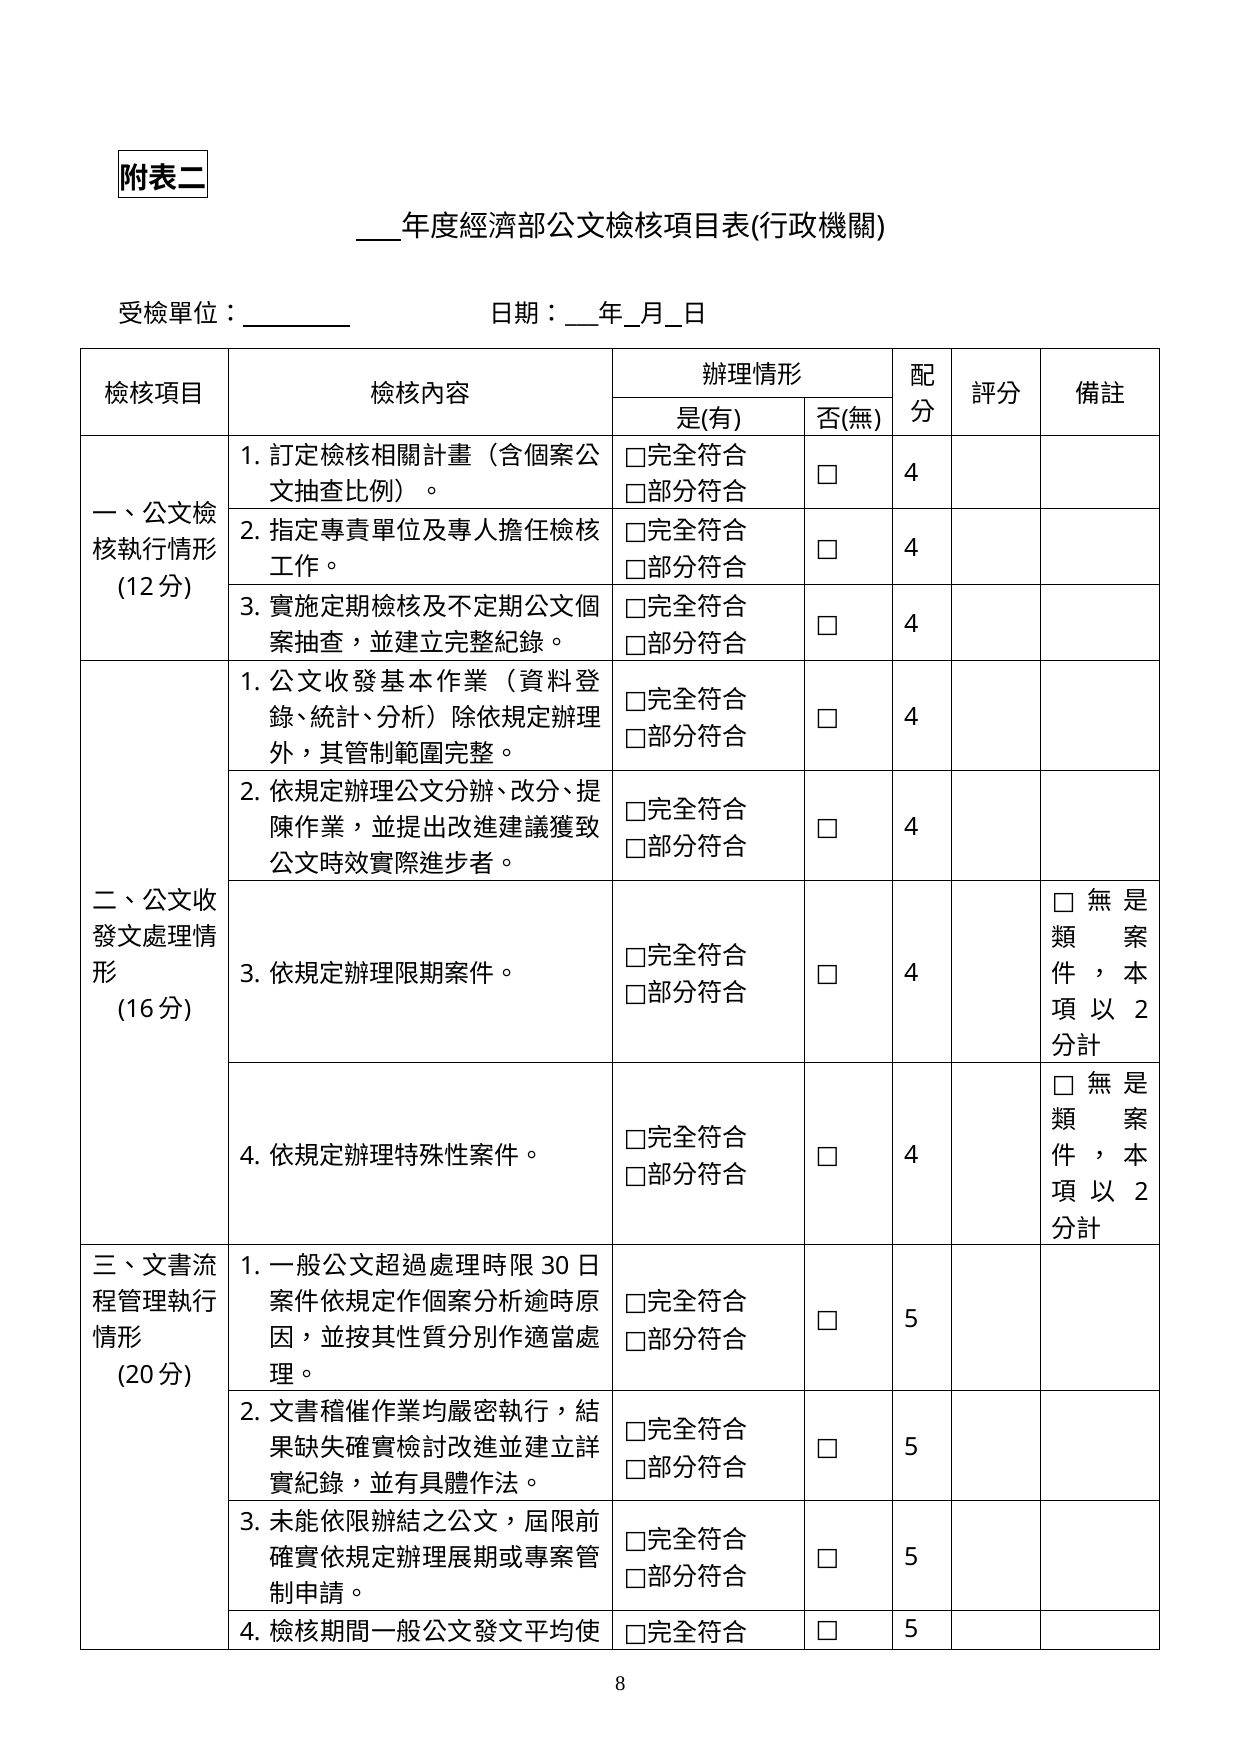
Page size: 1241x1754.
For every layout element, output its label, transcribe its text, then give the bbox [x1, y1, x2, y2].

table_cell □完全符合 □部分符合 [613, 509, 804, 584]
table_cell [952, 1245, 1040, 1390]
table_cell 否(無) [805, 398, 892, 434]
table_cell [1041, 661, 1159, 770]
table_header 檢核內容 [229, 349, 612, 434]
table_cell 4 [893, 881, 951, 1062]
table_cell 指定專責單位及專人擔任檢核工作。 [229, 509, 612, 584]
table_cell □ [805, 436, 892, 508]
table_cell 依規定辦理限期案件。 [229, 881, 612, 1062]
table_cell [1041, 1611, 1159, 1648]
table_cell 訂定檢核相關計畫（含個案公文抽查比例）。 [229, 436, 612, 508]
table_cell [952, 881, 1040, 1062]
table_cell [1041, 771, 1159, 880]
table_cell □完全符合 □部分符合 [613, 1501, 804, 1610]
text 年度經濟部公文檢核項目表(行政機關) [118, 198, 1122, 246]
table_cell □ [805, 1063, 892, 1244]
table_cell □ [805, 509, 892, 584]
table_cell 4 [893, 585, 951, 660]
table_cell [952, 771, 1040, 880]
table_cell [952, 509, 1040, 584]
table_cell 4 [893, 509, 951, 584]
table_header 評分 [952, 349, 1040, 434]
table_cell 5 [893, 1391, 951, 1500]
table_cell □ [805, 1611, 892, 1648]
table_cell □ [805, 661, 892, 770]
table_cell [952, 436, 1040, 508]
table_header 備註 [1041, 349, 1159, 434]
text 附表二 [119, 151, 207, 197]
table_cell 公文收發基本作業（資料登錄、統計、分析）除依規定辦理外，其管制範圍完整。 [229, 661, 612, 770]
text 受檢單位： 日期：___年 月 日 [118, 294, 1122, 330]
table_cell 4 [893, 771, 951, 880]
table_cell 一般公文超過處理時限30日案件依規定作個案分析逾時原因，並按其性質分別作適當處理。 [229, 1245, 612, 1390]
table_cell [1041, 585, 1159, 660]
table_cell 一、公文檢核執行情形(12分) [81, 436, 228, 660]
table_cell □ [805, 1245, 892, 1390]
table_cell [1041, 1501, 1159, 1610]
table_cell [952, 585, 1040, 660]
table_header 辦理情形 [613, 349, 892, 397]
table_cell [952, 1063, 1040, 1244]
table_cell [1041, 509, 1159, 584]
table_cell 三、文書流程管理執行情形 (20分) [81, 1245, 228, 1648]
table_cell □完全符合 [613, 1611, 804, 1648]
table_cell □無是類案件，本項以2分計 [1041, 1063, 1159, 1244]
table_cell □完全符合 □部分符合 [613, 436, 804, 508]
table_header 檢核項目 [81, 349, 228, 434]
table_cell [1041, 436, 1159, 508]
table_cell 4 [893, 436, 951, 508]
table_cell □ [805, 771, 892, 880]
text [208, 150, 1122, 198]
table_cell □ [805, 1501, 892, 1610]
table_cell □完全符合 □部分符合 [613, 585, 804, 660]
table_cell □完全符合 □部分符合 [613, 661, 804, 770]
table_cell 依規定辦理特殊性案件。 [229, 1063, 612, 1244]
table_cell 是(有) [613, 398, 804, 434]
table_cell 二、公文收發文處理情形 (16分) [81, 661, 228, 1244]
table_header 配分 [893, 349, 951, 434]
table_cell 檢核期間一般公文發文平均使用日數及辦結率之數值： 發文平均使用日數為2天以下。 辦結率90%以上。 [229, 1611, 612, 1648]
table_cell [952, 1391, 1040, 1500]
table_cell □完全符合 □部分符合 [613, 1391, 804, 1500]
table_cell □完全符合 □部分符合 [613, 771, 804, 880]
table_cell 文書稽催作業均嚴密執行，結果缺失確實檢討改進並建立詳實紀錄，並有具體作法。 [229, 1391, 612, 1500]
table_cell 依規定辦理公文分辦、改分、提陳作業，並提出改進建議獲致公文時效實際進步者。 [229, 771, 612, 880]
table_cell [952, 1611, 1040, 1648]
table_cell 4 [893, 661, 951, 770]
table_cell □完全符合 □部分符合 [613, 1245, 804, 1390]
table_cell 未能依限辦結之公文，屆限前確實依規定辦理展期或專案管制申請。 [229, 1501, 612, 1610]
table_cell □完全符合 □部分符合 [613, 881, 804, 1062]
table_cell □ [805, 1391, 892, 1500]
table_cell 5 [893, 1245, 951, 1390]
table_cell 5 [893, 1501, 951, 1610]
table_cell □ [805, 585, 892, 660]
table_cell 實施定期檢核及不定期公文個案抽查，並建立完整紀錄。 [229, 585, 612, 660]
table_cell 5 [893, 1611, 951, 1648]
table_cell □完全符合 □部分符合 [613, 1063, 804, 1244]
table_cell 4 [893, 1063, 951, 1244]
table_cell □ [805, 881, 892, 1062]
table_cell [952, 661, 1040, 770]
table_cell [952, 1501, 1040, 1610]
table_cell [1041, 1245, 1159, 1390]
table_cell [1041, 1391, 1159, 1500]
table_cell □無是類案件，本項以2分計 [1041, 881, 1159, 1062]
